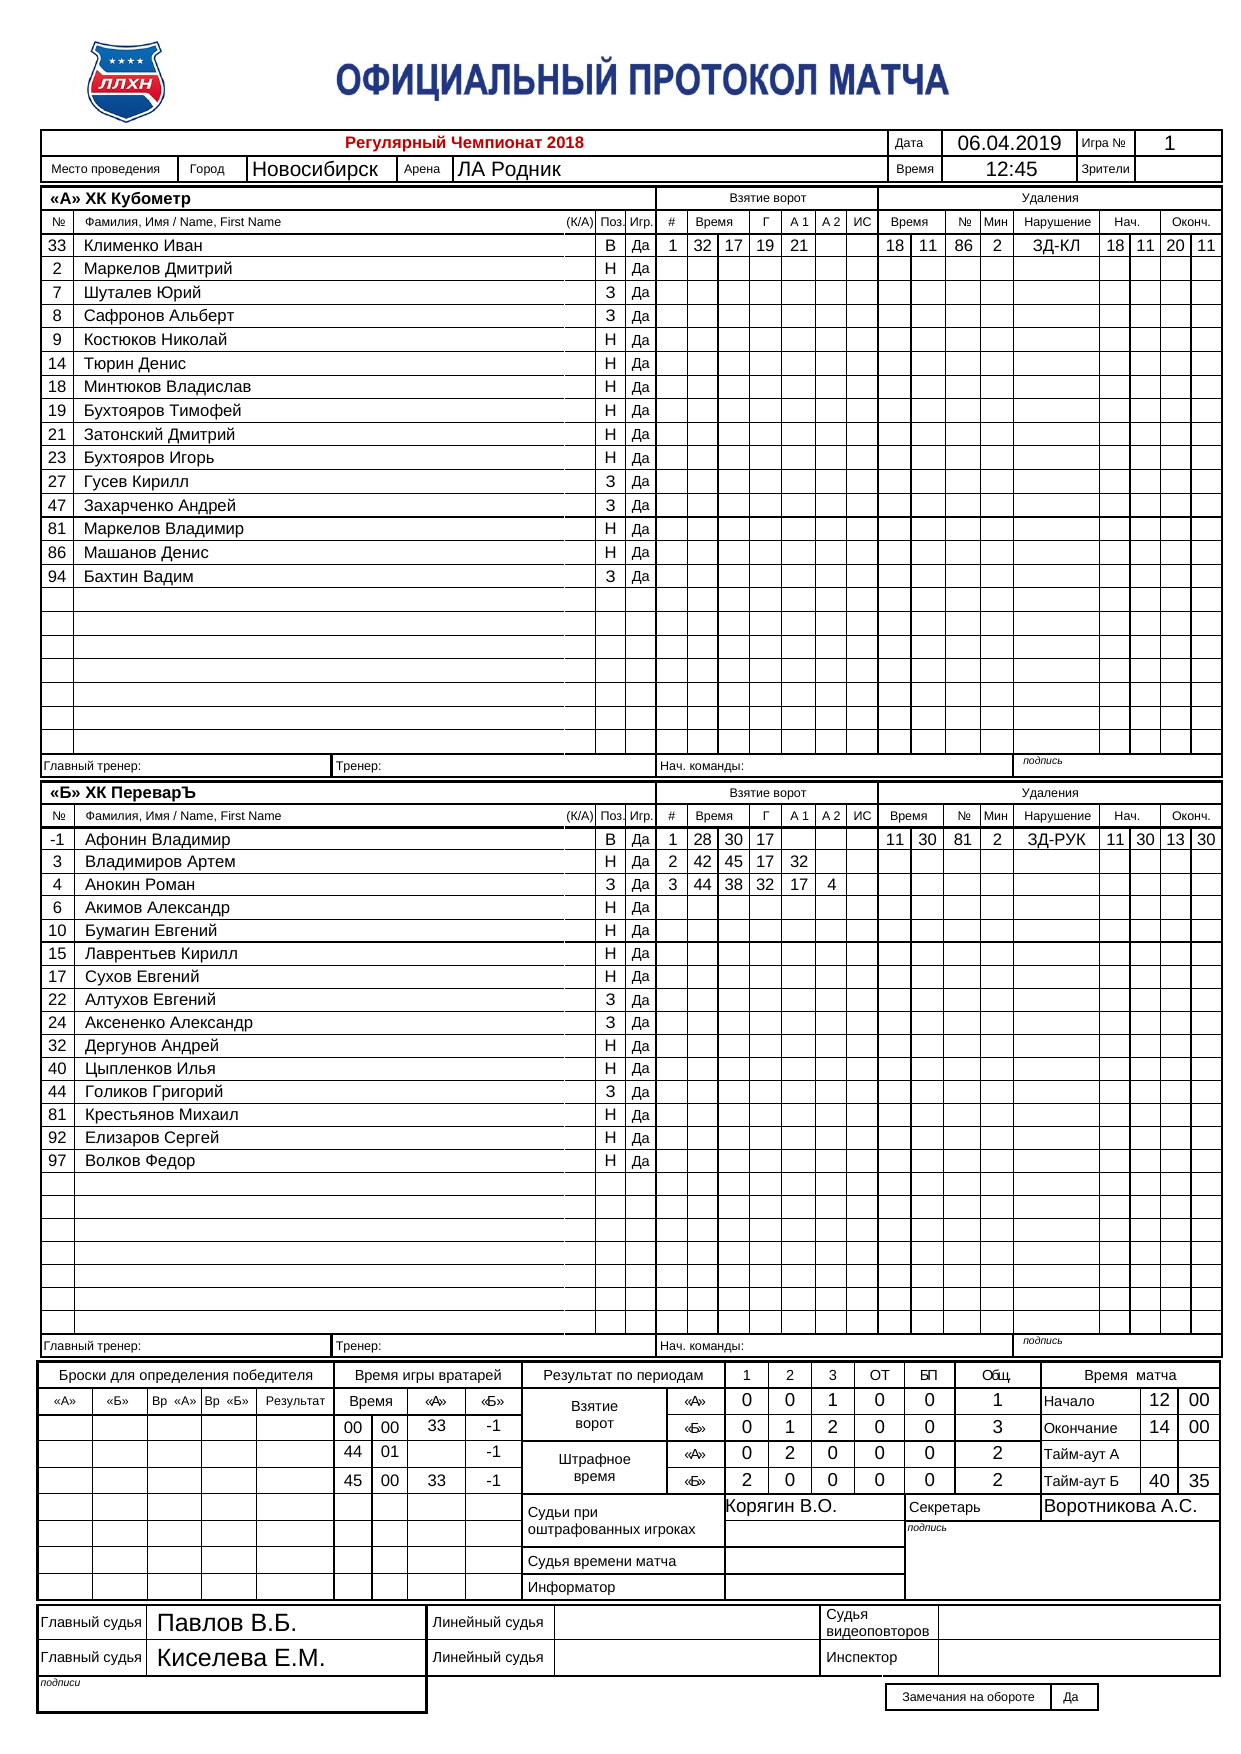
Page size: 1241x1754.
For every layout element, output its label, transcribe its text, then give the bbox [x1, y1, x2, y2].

table_cell [688, 707, 717, 729]
table_cell [946, 636, 980, 658]
table_cell [1014, 376, 1099, 398]
table_cell [944, 1311, 980, 1333]
table_cell [912, 989, 943, 1011]
table_cell [750, 1058, 781, 1079]
table_cell [1100, 1219, 1129, 1241]
table_cell [1100, 989, 1129, 1011]
table_cell [1161, 989, 1190, 1011]
table_cell [1014, 612, 1099, 634]
table_cell [1161, 494, 1190, 516]
table_cell [847, 1035, 877, 1057]
table_cell [202, 1574, 256, 1599]
table_cell Н [596, 1104, 625, 1126]
table_cell ИС [847, 211, 877, 233]
table_cell [335, 1547, 371, 1573]
table_cell Афонин Владимир [75, 829, 564, 849]
table_cell [1014, 966, 1099, 987]
table_cell [626, 612, 655, 634]
table_cell [1131, 966, 1160, 987]
table_cell № [944, 805, 980, 826]
table_cell [1131, 518, 1160, 540]
table_cell Поз. [596, 211, 625, 233]
table_cell [1192, 1150, 1221, 1172]
table_cell [782, 423, 815, 445]
table_cell [981, 659, 1013, 682]
table_cell З [596, 494, 625, 516]
table_cell [847, 874, 877, 895]
table_cell [565, 659, 595, 682]
table_cell [1131, 1127, 1160, 1149]
table_cell [981, 1242, 1013, 1264]
table_cell Да [626, 1012, 655, 1033]
table_cell З [596, 989, 625, 1011]
table_cell Главный тренер: [42, 1335, 330, 1356]
table_cell [981, 1311, 1013, 1333]
table_cell [1161, 518, 1190, 540]
table_cell [1192, 257, 1221, 280]
table_cell [596, 1242, 625, 1264]
table_cell Да [626, 966, 655, 987]
table_cell З [596, 874, 625, 895]
table_cell Окончание [1042, 1415, 1140, 1440]
table_cell [1161, 376, 1190, 398]
table_cell «Б » [466, 1389, 521, 1413]
table_cell [879, 874, 910, 895]
table_cell 23 [42, 446, 73, 469]
table_cell [565, 1196, 595, 1218]
table_cell [688, 565, 717, 587]
table_cell [1131, 659, 1160, 682]
table_cell [1161, 305, 1190, 327]
table_cell [688, 1012, 717, 1033]
table_cell [565, 541, 595, 564]
table_cell 0 [769, 1468, 811, 1493]
table_cell [1100, 896, 1129, 918]
table_cell 7 [42, 281, 73, 303]
table_cell [782, 494, 815, 516]
table_cell [565, 1035, 595, 1057]
table_header ОТ [855, 1363, 904, 1387]
table_cell [782, 943, 815, 964]
table_cell Да [626, 1150, 655, 1172]
table_cell [816, 1242, 846, 1264]
table_cell [912, 352, 945, 374]
table_cell [1100, 1104, 1129, 1126]
table_cell [847, 730, 877, 753]
table_cell «А» [668, 1389, 724, 1413]
table_cell 17 [750, 829, 781, 849]
table_cell [1161, 1104, 1190, 1126]
table_cell [981, 1035, 1013, 1057]
table_cell [1161, 659, 1190, 682]
table_cell [565, 1265, 595, 1287]
table_cell [750, 494, 781, 516]
table_cell [1161, 470, 1190, 493]
table_cell [657, 683, 687, 706]
table_cell [847, 896, 877, 918]
table_cell Время [889, 157, 941, 181]
table_cell В [596, 829, 625, 849]
table_cell [626, 1311, 655, 1333]
table_cell [981, 423, 1013, 445]
table_cell 00 [1179, 1389, 1219, 1413]
table_cell Линейный судья [428, 1640, 554, 1675]
table_cell [565, 565, 595, 587]
table_cell [1161, 1012, 1190, 1033]
table_cell [1131, 494, 1160, 516]
table_cell [1100, 1012, 1129, 1033]
table_cell А 1 [782, 211, 815, 233]
table_cell [688, 612, 717, 634]
table_cell [816, 1104, 846, 1126]
table_cell [1192, 659, 1221, 682]
table_cell [719, 1104, 749, 1126]
table_cell 17 [782, 874, 815, 895]
table_cell [750, 1311, 781, 1333]
table_cell [944, 1242, 980, 1264]
table_cell [879, 588, 910, 611]
table_cell [1131, 683, 1160, 706]
table_cell Корягин В.О. [726, 1495, 904, 1520]
table_cell [912, 446, 945, 469]
table_cell 1 [657, 235, 687, 256]
table_cell [944, 874, 980, 895]
table_cell [981, 920, 1013, 941]
table_cell [847, 850, 877, 872]
table_cell [912, 850, 943, 872]
table_cell [1014, 423, 1099, 445]
table_cell [335, 1494, 371, 1520]
table_cell [719, 989, 749, 1011]
table_cell Сухов Евгений [75, 966, 564, 987]
table_cell [847, 683, 877, 706]
table_cell [816, 257, 846, 280]
table_cell [719, 1058, 749, 1079]
table_cell [719, 659, 749, 682]
table_cell [657, 730, 687, 753]
table_cell Алтухов Евгений [75, 989, 564, 1011]
table_cell А 2 [816, 805, 846, 826]
table_cell [847, 1104, 877, 1126]
table_cell [944, 1012, 980, 1033]
table_cell [596, 1196, 625, 1218]
table_cell [816, 565, 846, 587]
table_cell 81 [42, 518, 73, 540]
table_cell 11 [912, 235, 945, 256]
table_cell [1100, 850, 1129, 872]
table_cell [657, 588, 687, 611]
table_cell [373, 1574, 407, 1599]
table_cell [626, 707, 655, 729]
table_cell [782, 470, 815, 493]
table_cell [1014, 1127, 1099, 1149]
table_cell [1014, 518, 1099, 540]
table_cell [782, 612, 815, 634]
table_cell [688, 1173, 717, 1195]
table_cell А 2 [816, 211, 846, 233]
table_header Общ. [956, 1363, 1040, 1387]
table_cell [42, 588, 73, 611]
table_cell Время [335, 1389, 407, 1413]
table_cell [719, 1219, 749, 1241]
table_cell [1161, 399, 1190, 422]
table_cell [847, 659, 877, 682]
table_cell Да [626, 874, 655, 895]
table_cell [75, 1242, 564, 1264]
table_cell [1192, 730, 1221, 753]
table_cell [847, 1012, 877, 1033]
table_header Время игры вратарей [335, 1363, 521, 1387]
table_cell [596, 588, 625, 611]
table_cell [879, 518, 910, 540]
table_cell Да [626, 257, 655, 280]
table_cell [879, 541, 910, 564]
table_cell [912, 966, 943, 987]
table_cell [981, 257, 1013, 280]
table_cell [1014, 494, 1099, 516]
table_cell [816, 588, 846, 611]
table_cell З [596, 470, 625, 493]
table_cell Игр. [626, 805, 655, 826]
table_cell [408, 1547, 465, 1573]
table_cell [1161, 612, 1190, 634]
table_cell [816, 659, 846, 682]
table_cell [565, 1058, 595, 1079]
table_cell [879, 281, 910, 303]
table_cell [719, 588, 749, 611]
table_cell 0 [905, 1389, 954, 1413]
table_cell 1 [657, 829, 687, 849]
table_cell [657, 257, 687, 280]
table_cell [39, 1416, 92, 1440]
table_cell [912, 1196, 943, 1218]
table_cell [657, 281, 687, 303]
table_cell [750, 636, 781, 658]
table_cell [981, 683, 1013, 706]
table_cell [1100, 470, 1129, 493]
table_cell [719, 352, 749, 374]
table_cell [879, 376, 910, 398]
table_cell [688, 376, 717, 398]
table_cell [847, 328, 877, 351]
table_cell 18 [42, 376, 73, 398]
table_cell 2 [42, 257, 73, 280]
table_cell [750, 1035, 781, 1057]
table_cell Затонский Дмитрий [74, 423, 564, 445]
table_cell [750, 943, 781, 964]
table_cell [657, 1265, 687, 1287]
table_cell [816, 1265, 846, 1287]
table_header Время матча [1042, 1363, 1219, 1387]
table_cell [93, 1547, 147, 1573]
table_cell [912, 494, 945, 516]
table_cell [565, 1311, 595, 1333]
table_cell [981, 1173, 1013, 1195]
table_cell [688, 1150, 717, 1172]
table_cell Н [596, 352, 625, 374]
table_cell Да [626, 235, 655, 256]
table_cell [1161, 636, 1190, 658]
table_cell [1014, 1104, 1099, 1126]
table_cell [657, 1012, 687, 1033]
table_header 06.04.2019 [943, 131, 1076, 155]
table_cell [912, 730, 945, 753]
table_cell [816, 470, 846, 493]
table_cell [565, 1127, 595, 1149]
table_cell А 1 [782, 805, 815, 826]
table_cell [944, 1127, 980, 1149]
table_cell [1014, 730, 1099, 753]
table_cell [939, 1606, 1219, 1639]
table_cell Н [596, 328, 625, 351]
table_cell [719, 612, 749, 634]
table_cell [596, 707, 625, 729]
table_cell [1100, 1035, 1129, 1057]
table_cell [816, 305, 846, 327]
table_cell Аксененко Александр [75, 1012, 564, 1033]
table_cell [879, 257, 910, 280]
table_cell 32 [782, 850, 815, 872]
table_cell Главный судья [39, 1640, 146, 1675]
table_cell [1192, 1012, 1221, 1033]
table_cell [1100, 1058, 1129, 1079]
table_cell [782, 399, 815, 422]
table_cell 21 [782, 235, 815, 256]
table_cell [816, 1058, 846, 1079]
table_cell Клименко Иван [74, 235, 564, 256]
table_cell [1161, 1173, 1190, 1195]
table_cell 20 [1161, 235, 1190, 256]
table_cell [565, 446, 595, 469]
table_cell [944, 943, 980, 964]
table_cell [1161, 966, 1190, 987]
table_cell [657, 1173, 687, 1195]
table_cell [1161, 1035, 1190, 1057]
table_cell [750, 1127, 781, 1149]
table_cell [946, 352, 980, 374]
table_cell [1100, 565, 1129, 587]
table_cell [657, 1150, 687, 1172]
table_cell [466, 1494, 521, 1520]
table_cell [565, 1288, 595, 1310]
table_cell Главный судья [39, 1606, 146, 1639]
table_cell Н [596, 943, 625, 964]
table_cell 17 [42, 966, 74, 987]
table_cell 18 [1100, 235, 1129, 256]
table_cell [981, 1219, 1013, 1241]
table_cell Тюрин Денис [74, 352, 564, 374]
table_cell [1131, 1311, 1160, 1333]
table_cell [596, 636, 625, 658]
table_cell [816, 1081, 846, 1103]
table_cell [688, 305, 717, 327]
table_header Взятие ворот [657, 188, 877, 209]
table_cell Воротникова А.С. [1042, 1495, 1219, 1520]
table_cell [1192, 470, 1221, 493]
table_cell [750, 565, 781, 587]
table_cell [1131, 943, 1160, 964]
table_cell [688, 446, 717, 469]
table_cell [944, 1150, 980, 1172]
table_cell 0 [905, 1442, 954, 1467]
table_cell [1192, 1081, 1221, 1103]
table_cell [782, 1196, 815, 1218]
table_cell Цыпленков Илья [75, 1058, 564, 1079]
table_cell Линейный судья [428, 1606, 554, 1639]
table_cell [946, 281, 980, 303]
table_cell [719, 1265, 749, 1287]
table_cell 18 [879, 235, 910, 256]
table_cell [1161, 896, 1190, 918]
table_cell [1099, 1682, 1220, 1711]
table_cell [912, 1104, 943, 1126]
table_cell [816, 376, 846, 398]
table_cell [75, 1196, 564, 1218]
table_cell [981, 352, 1013, 374]
table_cell 30 [1131, 829, 1160, 849]
table_cell [657, 943, 687, 964]
table_cell [944, 1265, 980, 1287]
table_cell [42, 612, 73, 634]
table_cell [912, 1012, 943, 1033]
table_cell (К/А) [565, 805, 595, 826]
table_cell [912, 920, 943, 941]
table_cell 33 [408, 1416, 465, 1440]
table_cell 33 [408, 1468, 465, 1493]
table_cell Анокин Роман [75, 874, 564, 895]
table_cell [816, 636, 846, 658]
table_cell Начало [1042, 1389, 1140, 1413]
table_cell [657, 707, 687, 729]
table_cell [912, 541, 945, 564]
table_cell [879, 352, 910, 374]
table_cell [1100, 518, 1129, 540]
table_cell [1014, 446, 1099, 469]
table_cell [981, 1012, 1013, 1033]
table_cell Тайм-аут А [1042, 1441, 1140, 1467]
table_cell [1161, 1081, 1190, 1103]
table_cell Информатор [523, 1575, 724, 1599]
table_cell [944, 1104, 980, 1126]
table_cell Да [626, 943, 655, 964]
table_cell [565, 850, 595, 872]
table_cell [816, 612, 846, 634]
table_cell [726, 1521, 904, 1546]
table_cell З [596, 281, 625, 303]
table_cell подпись [1014, 755, 1221, 776]
table_cell [257, 1494, 333, 1520]
table_cell [782, 636, 815, 658]
table_cell [1131, 850, 1160, 872]
table_cell [565, 518, 595, 540]
table_cell [1131, 1219, 1160, 1241]
table_cell 30 [1192, 829, 1221, 849]
table_cell [816, 829, 846, 849]
table_cell [946, 376, 980, 398]
table_cell Инспектор [821, 1640, 938, 1675]
table_cell «А» [668, 1442, 724, 1467]
table_cell [1131, 305, 1160, 327]
table_cell [782, 1104, 815, 1126]
table_cell [1179, 1441, 1219, 1467]
table_cell 2 [956, 1468, 1040, 1493]
table_cell «Б» [668, 1415, 724, 1440]
table_cell -1 [42, 829, 74, 849]
table_cell 19 [750, 235, 781, 256]
table_cell [912, 874, 943, 895]
table_cell [42, 659, 73, 682]
table_cell [1161, 1219, 1190, 1241]
table_cell [912, 305, 945, 327]
table_cell [688, 1035, 717, 1057]
table_cell [565, 1219, 595, 1241]
table_cell [782, 1242, 815, 1264]
table_cell [912, 1127, 943, 1149]
table_cell [912, 1173, 943, 1195]
table_cell [981, 1058, 1013, 1079]
table_cell [42, 1242, 74, 1264]
table_cell [373, 1521, 407, 1546]
table_cell [946, 588, 980, 611]
table_cell [1131, 376, 1160, 398]
table_cell -1 [466, 1416, 521, 1440]
table_cell [565, 494, 595, 516]
table_cell [782, 829, 815, 849]
table_cell [750, 305, 781, 327]
table_cell [565, 305, 595, 327]
table_cell [879, 612, 910, 634]
table_cell [1014, 707, 1099, 729]
table_cell [719, 257, 749, 280]
table_cell [688, 541, 717, 564]
table_cell [750, 1265, 781, 1287]
table_cell 00 [335, 1416, 371, 1440]
table_cell ЗД-РУК [1014, 829, 1099, 849]
table_cell [688, 683, 717, 706]
table_cell Да [626, 850, 655, 872]
table_cell [596, 612, 625, 634]
table_cell Фамилия, Имя / Name, First Name [75, 805, 565, 826]
table_header Взятие ворот [657, 783, 877, 803]
table_cell [688, 659, 717, 682]
table_cell [688, 1081, 717, 1103]
table_cell [1131, 541, 1160, 564]
table_cell [944, 1196, 980, 1218]
table_cell [1192, 896, 1221, 918]
table_cell [1131, 707, 1160, 729]
table_cell [912, 1219, 943, 1241]
table_cell -1 [466, 1441, 521, 1467]
table_cell [1014, 1012, 1099, 1033]
table_cell [946, 470, 980, 493]
table_cell [39, 1441, 92, 1467]
table_cell [1192, 376, 1221, 398]
table_cell [912, 1081, 943, 1103]
table_cell [1161, 1242, 1190, 1264]
table_cell [1014, 565, 1099, 587]
table_cell [1131, 874, 1160, 895]
table_cell [657, 659, 687, 682]
table_cell [946, 399, 980, 422]
table_cell [847, 1219, 877, 1241]
table_cell [42, 1265, 74, 1287]
table_cell 01 [373, 1441, 407, 1467]
table_cell Да [626, 470, 655, 493]
table_cell [565, 328, 595, 351]
table_cell [75, 1219, 564, 1241]
table_cell [688, 1196, 717, 1218]
table_cell [688, 257, 717, 280]
table_cell [847, 707, 877, 729]
table_cell [408, 1521, 465, 1546]
table_cell [879, 494, 910, 516]
table_header Дата [889, 131, 941, 155]
table_cell [688, 281, 717, 303]
table_cell [750, 352, 781, 374]
table_cell [1131, 257, 1160, 280]
table_header Результат по периодам [523, 1363, 724, 1387]
table_cell [944, 920, 980, 941]
table_cell [626, 636, 655, 658]
table_cell [1100, 966, 1129, 987]
table_cell [981, 328, 1013, 351]
table_cell «А» [39, 1389, 92, 1413]
table_cell [847, 376, 877, 398]
table_cell [944, 896, 980, 918]
table_cell 0 [726, 1415, 768, 1440]
table_cell 17 [750, 850, 781, 872]
table_cell [688, 328, 717, 351]
table_cell 11 [1192, 235, 1221, 256]
table_cell [1131, 470, 1160, 493]
table_cell [1131, 920, 1160, 941]
table_cell [42, 730, 73, 753]
table_cell [39, 1547, 92, 1573]
table_cell [373, 1494, 407, 1520]
table_cell 6 [42, 896, 74, 918]
table_cell [1100, 683, 1129, 706]
table_cell [39, 1574, 92, 1599]
table_cell Да [626, 541, 655, 564]
table_cell [688, 989, 717, 1011]
table_cell 0 [855, 1468, 904, 1493]
table_cell [782, 1150, 815, 1172]
table_cell [1161, 565, 1190, 587]
table_header 3 [812, 1363, 854, 1387]
table_cell [657, 328, 687, 351]
table_cell [750, 423, 781, 445]
table_cell [750, 1150, 781, 1172]
table_cell [1014, 1058, 1099, 1079]
table_cell [1192, 850, 1221, 872]
table_cell [719, 423, 749, 445]
table_cell Минтюков Владислав [74, 376, 564, 398]
table_cell [946, 659, 980, 682]
table_cell [782, 1219, 815, 1241]
table_cell [1131, 636, 1160, 658]
table_cell [257, 1521, 333, 1546]
table_cell [688, 943, 717, 964]
table_cell [847, 565, 877, 587]
table_cell [1014, 1150, 1099, 1172]
table_cell 0 [726, 1442, 768, 1467]
table_cell [719, 683, 749, 706]
table_cell 19 [42, 399, 73, 422]
table_cell [257, 1547, 333, 1573]
table_cell [912, 683, 945, 706]
table_cell [816, 850, 846, 872]
table_cell 86 [42, 541, 73, 564]
table_cell [816, 1173, 846, 1195]
table_header Да [1052, 1685, 1097, 1709]
table_cell Да [626, 1058, 655, 1079]
table_cell 0 [769, 1389, 811, 1413]
table_cell [1192, 636, 1221, 658]
table_cell [816, 1035, 846, 1057]
table_cell [1100, 1127, 1129, 1149]
table_cell [912, 896, 943, 918]
table_cell [42, 707, 73, 729]
table_cell [944, 966, 980, 987]
table_cell [750, 683, 781, 706]
table_cell [719, 1012, 749, 1033]
table_cell [782, 659, 815, 682]
table_cell [750, 1288, 781, 1310]
table_cell [408, 1441, 465, 1467]
table_cell [565, 966, 595, 987]
table_cell [657, 399, 687, 422]
table_cell [1192, 943, 1221, 964]
table_cell [1192, 328, 1221, 351]
table_cell [626, 1173, 655, 1195]
table_cell [202, 1494, 256, 1520]
table_cell [74, 707, 564, 729]
table_cell [1014, 874, 1099, 895]
table_cell [719, 636, 749, 658]
table_cell [39, 1521, 92, 1546]
table_cell [1131, 1104, 1160, 1126]
table_cell [626, 683, 655, 706]
table_cell 0 [855, 1389, 904, 1413]
table_cell [657, 1196, 687, 1218]
table_cell [1014, 328, 1099, 351]
table_cell [946, 541, 980, 564]
table_cell Н [596, 423, 625, 445]
table_cell 2 [657, 850, 687, 872]
table_cell [981, 518, 1013, 540]
table_cell [750, 1012, 781, 1033]
table_cell [719, 1081, 749, 1103]
table_cell [93, 1521, 147, 1546]
table_cell [946, 446, 980, 469]
table_cell Штрафное время [523, 1442, 666, 1493]
table_cell [1100, 1311, 1129, 1333]
table_cell [944, 1219, 980, 1241]
table_cell [565, 1150, 595, 1172]
table_cell № [42, 211, 73, 233]
table_cell [726, 1575, 904, 1599]
table_cell [1161, 1150, 1190, 1172]
table_cell [596, 730, 625, 753]
table_cell [879, 1196, 910, 1218]
table_cell [816, 989, 846, 1011]
table_cell 94 [42, 565, 73, 587]
table_cell подпись [1014, 1335, 1221, 1356]
table_cell [782, 257, 815, 280]
table_cell [93, 1441, 147, 1467]
table_cell [148, 1494, 201, 1520]
table_cell [847, 1242, 877, 1264]
table_cell Зрители [1078, 157, 1134, 181]
table_cell [912, 659, 945, 682]
table_cell [782, 989, 815, 1011]
table_cell [750, 541, 781, 564]
table_cell [719, 920, 749, 941]
table_cell Время [879, 805, 943, 826]
table_cell [39, 1494, 92, 1520]
table_cell [75, 1311, 564, 1333]
table_cell [847, 305, 877, 327]
table_cell [1131, 1150, 1160, 1172]
table_cell [596, 1311, 625, 1333]
table_cell [1131, 281, 1160, 303]
table_cell [1014, 1288, 1099, 1310]
table_cell [75, 1173, 564, 1195]
table_cell Киселева Е.М. [147, 1640, 425, 1675]
table_cell [719, 943, 749, 964]
table_cell Тренер: [333, 1335, 655, 1356]
table_cell [1131, 989, 1160, 1011]
table_cell [912, 1265, 943, 1287]
table_cell [596, 659, 625, 682]
table_cell # [657, 805, 687, 826]
table_cell [981, 281, 1013, 303]
table_cell [1014, 659, 1099, 682]
table_cell [1192, 1058, 1221, 1079]
table_cell «Б» [93, 1389, 147, 1413]
table_cell [1131, 328, 1160, 351]
table_cell [565, 943, 595, 964]
table_cell [879, 920, 910, 941]
table_cell [1100, 257, 1129, 280]
table_cell [1192, 683, 1221, 706]
table_cell 3 [42, 850, 74, 872]
table_cell [981, 588, 1013, 611]
table_cell 30 [719, 829, 749, 849]
table_cell Судья времени матча [523, 1548, 724, 1573]
table_cell [1100, 707, 1129, 729]
table_cell Взятие ворот [523, 1389, 666, 1440]
table_cell [626, 1196, 655, 1218]
table_cell Время [688, 805, 749, 826]
table_cell [912, 1311, 943, 1333]
table_cell [847, 920, 877, 941]
table_cell [565, 399, 595, 422]
table_cell [1136, 157, 1221, 181]
table_cell Вр «Б» [202, 1389, 256, 1413]
table_cell [1014, 588, 1099, 611]
table_cell [1192, 1127, 1221, 1149]
table_cell Да [626, 494, 655, 516]
table_cell [750, 399, 781, 422]
table_cell [750, 257, 781, 280]
table_cell [1192, 1104, 1221, 1126]
table_cell [719, 565, 749, 587]
table_cell [816, 1311, 846, 1333]
table_cell [879, 896, 910, 918]
table_cell [1100, 1265, 1129, 1287]
table_cell [719, 518, 749, 540]
table_cell [74, 730, 564, 753]
table_cell [946, 328, 980, 351]
table_cell Павлов В.Б. [147, 1606, 425, 1639]
table_cell [816, 328, 846, 351]
table_cell [657, 636, 687, 658]
table_cell [879, 683, 910, 706]
table_cell [944, 1173, 980, 1195]
table_cell [565, 636, 595, 658]
table_cell ИС [847, 805, 877, 826]
table_cell 3 [956, 1415, 1040, 1440]
table_cell 32 [42, 1035, 74, 1057]
table_cell [42, 636, 73, 658]
table_cell [1014, 257, 1099, 280]
table_cell Новосибирск [248, 157, 396, 181]
table_cell [847, 1081, 877, 1103]
table_cell [750, 1173, 781, 1195]
table_cell [148, 1416, 201, 1440]
table_cell [657, 1058, 687, 1079]
table_cell [782, 1265, 815, 1287]
table_cell Да [626, 328, 655, 351]
table_cell [1100, 874, 1129, 895]
table_cell Да [626, 446, 655, 469]
table_cell [719, 1196, 749, 1218]
table_cell 44 [42, 1081, 74, 1103]
table_cell [912, 707, 945, 729]
table_cell [1161, 328, 1190, 351]
table_cell [202, 1441, 256, 1467]
table_cell [944, 1288, 980, 1310]
table_cell [1192, 281, 1221, 303]
table_cell [688, 1058, 717, 1079]
table_cell [1192, 1035, 1221, 1057]
table_cell [847, 423, 877, 445]
table_cell 17 [719, 235, 749, 256]
table_cell [1161, 730, 1190, 753]
table_cell [750, 966, 781, 987]
table_cell Бахтин Вадим [74, 565, 564, 587]
table_cell [1100, 588, 1129, 611]
table_header Удаления [879, 188, 1221, 209]
table_cell [782, 1035, 815, 1057]
table_cell [626, 659, 655, 682]
table_cell [688, 470, 717, 493]
table_cell [688, 518, 717, 540]
table_cell [719, 1035, 749, 1057]
table_cell Н [596, 446, 625, 469]
table_cell [75, 1265, 564, 1287]
table_cell [847, 1265, 877, 1287]
table_cell 38 [719, 874, 749, 895]
table_cell [879, 966, 910, 987]
table_cell ЗД-КЛ [1014, 235, 1099, 256]
table_cell З [596, 565, 625, 587]
table_cell [657, 470, 687, 493]
table_cell [1131, 1058, 1160, 1079]
table_cell [408, 1574, 465, 1599]
table_cell [719, 446, 749, 469]
table_cell [912, 1035, 943, 1057]
table_cell [912, 636, 945, 658]
table_cell [847, 636, 877, 658]
table_cell [688, 588, 717, 611]
table_cell Н [596, 850, 625, 872]
table_cell [657, 494, 687, 516]
table_cell [719, 470, 749, 493]
table_cell Да [626, 989, 655, 1011]
table_cell [750, 920, 781, 941]
table_cell [565, 588, 595, 611]
table_cell Город [179, 157, 246, 181]
table_cell [946, 257, 980, 280]
table_cell [719, 399, 749, 422]
table_cell [688, 1288, 717, 1310]
table_cell [782, 707, 815, 729]
table_cell [847, 989, 877, 1011]
table_cell [912, 943, 943, 964]
table_cell [1100, 399, 1129, 422]
table_cell [1100, 730, 1129, 753]
table_cell 1 [956, 1389, 1040, 1413]
table_cell Бухтояров Тимофей [74, 399, 564, 422]
table_cell Фамилия, Имя / Name, First Name [74, 211, 565, 233]
table_cell [879, 1150, 910, 1172]
table_cell [946, 494, 980, 516]
table_cell [657, 989, 687, 1011]
table_cell 42 [688, 850, 717, 872]
table_cell [816, 730, 846, 753]
table_cell [816, 423, 846, 445]
table_cell [657, 376, 687, 398]
table_cell [1100, 305, 1129, 327]
table_cell [879, 943, 910, 964]
table_cell [1161, 423, 1190, 445]
table_cell [981, 943, 1013, 964]
table_header 1 [1136, 131, 1221, 155]
table_cell [1161, 541, 1190, 564]
table_cell [782, 730, 815, 753]
table_cell [565, 730, 595, 753]
table_cell 3 [657, 874, 687, 895]
table_cell [657, 966, 687, 987]
table_cell [946, 683, 980, 706]
table_cell [1192, 494, 1221, 516]
table_cell [750, 588, 781, 611]
table_cell [750, 1081, 781, 1103]
table_cell [596, 1219, 625, 1241]
table_cell [847, 257, 877, 280]
table_cell [657, 1311, 687, 1333]
table_cell [1014, 1173, 1099, 1195]
table_cell 00 [373, 1416, 407, 1440]
table_cell Нарушение [1014, 211, 1099, 233]
table_cell [879, 1242, 910, 1264]
table_cell [1192, 423, 1221, 445]
table_cell Мин [981, 211, 1013, 233]
table_cell [944, 1058, 980, 1079]
table_cell [1161, 943, 1190, 964]
table_cell [1100, 376, 1129, 398]
table_cell [688, 1104, 717, 1126]
table_cell 81 [42, 1104, 74, 1126]
table_cell [719, 1173, 749, 1195]
table_cell [750, 896, 781, 918]
table_cell [148, 1547, 201, 1573]
table_cell [981, 446, 1013, 469]
table_cell [74, 636, 564, 658]
table_cell [42, 1311, 74, 1333]
table_cell Место проведения [42, 157, 177, 181]
table_cell [912, 470, 945, 493]
table_cell [816, 352, 846, 374]
table_cell 2 [726, 1468, 768, 1493]
table_cell [1100, 1081, 1129, 1103]
table_cell Г [750, 211, 781, 233]
table_cell [879, 1035, 910, 1057]
table_cell [565, 352, 595, 374]
table_cell [816, 1127, 846, 1149]
table_cell [1131, 588, 1160, 611]
table_cell 81 [944, 829, 980, 849]
table_cell [42, 1196, 74, 1218]
table_cell Лаврентьев Кирилл [75, 943, 564, 964]
table_cell [408, 1494, 465, 1520]
table_cell [750, 518, 781, 540]
table_cell Да [626, 565, 655, 587]
table_cell Судьи при оштрафованных игроках [523, 1495, 724, 1546]
table_cell [879, 328, 910, 351]
table_cell Да [626, 896, 655, 918]
table_cell [1192, 399, 1221, 422]
table_cell [816, 1012, 846, 1033]
table_cell [1100, 1173, 1129, 1195]
table_cell [944, 850, 980, 872]
table_cell [1014, 989, 1099, 1011]
table_cell Голиков Григорий [75, 1081, 564, 1103]
table_cell [719, 707, 749, 729]
table_cell [1192, 1173, 1221, 1195]
table_cell [847, 446, 877, 469]
table_cell [1161, 683, 1190, 706]
table_cell Н [596, 1058, 625, 1079]
table_cell [782, 376, 815, 398]
table_cell [981, 874, 1013, 895]
table_cell Г [750, 805, 781, 826]
table_cell [596, 1265, 625, 1287]
table_cell [1161, 1058, 1190, 1079]
table_cell Секретарь [906, 1495, 1040, 1520]
table_cell Бумагин Евгений [75, 920, 564, 941]
table_cell [657, 1035, 687, 1057]
table_cell Да [626, 305, 655, 327]
table_cell 1 [769, 1415, 811, 1440]
table_cell [1100, 920, 1129, 941]
table_cell [688, 352, 717, 374]
table_cell [1014, 1242, 1099, 1264]
table_cell Да [626, 1104, 655, 1126]
table_cell Мин [981, 805, 1013, 826]
table_cell [847, 1196, 877, 1218]
table_cell [373, 1547, 407, 1573]
table_cell [946, 612, 980, 634]
table_cell [565, 612, 595, 634]
table_cell [816, 1219, 846, 1241]
table_cell [750, 707, 781, 729]
table_cell [1131, 1081, 1160, 1103]
table_cell [42, 1219, 74, 1241]
table_cell [1100, 446, 1129, 469]
table_cell [688, 423, 717, 445]
table_cell 32 [688, 235, 717, 256]
table_cell # [657, 211, 687, 233]
table_cell [981, 470, 1013, 493]
table_cell [565, 1081, 595, 1103]
table_cell Н [596, 541, 625, 564]
table_cell [912, 1242, 943, 1264]
table_cell [912, 399, 945, 422]
table_cell Главный тренер: [42, 755, 330, 776]
table_cell [847, 588, 877, 611]
table_cell [257, 1468, 333, 1493]
table_cell [879, 1081, 910, 1103]
table_cell [726, 1548, 904, 1573]
table_cell [148, 1468, 201, 1493]
table_cell [466, 1521, 521, 1546]
table_cell [981, 565, 1013, 587]
table_cell [565, 376, 595, 398]
table_cell [750, 281, 781, 303]
table_cell [1161, 281, 1190, 303]
table_cell 1 [812, 1389, 854, 1413]
table_cell [981, 1127, 1013, 1149]
table_cell [257, 1416, 333, 1440]
table_cell Бухтояров Игорь [74, 446, 564, 469]
table_cell [981, 1196, 1013, 1218]
table_cell [847, 829, 877, 849]
table_cell Судья видеоповторов [821, 1606, 938, 1639]
table_cell 40 [1141, 1468, 1177, 1493]
table_cell [816, 281, 846, 303]
table_cell 30 [912, 829, 943, 849]
table_cell [42, 1288, 74, 1310]
table_cell 97 [42, 1150, 74, 1172]
table_cell [782, 920, 815, 941]
table_cell [879, 707, 910, 729]
table_cell [1131, 1196, 1160, 1218]
table_cell Н [596, 1127, 625, 1149]
table_cell [879, 1265, 910, 1287]
table_cell [565, 989, 595, 1011]
table_cell [782, 281, 815, 303]
table_cell [1014, 1081, 1099, 1103]
table_cell Волков Федор [75, 1150, 564, 1172]
table_cell [1161, 874, 1190, 895]
table_cell [879, 470, 910, 493]
table_cell [1192, 707, 1221, 729]
table_cell [816, 1150, 846, 1172]
table_cell [466, 1574, 521, 1599]
table_cell [39, 1468, 92, 1493]
table_cell [1161, 1196, 1190, 1218]
table_cell [1131, 423, 1160, 445]
table_cell [782, 588, 815, 611]
table_cell Маркелов Дмитрий [74, 257, 564, 280]
table_cell [750, 989, 781, 1011]
table_cell № [946, 211, 980, 233]
table_cell [1192, 920, 1221, 941]
table_cell [816, 494, 846, 516]
table_cell [1014, 1311, 1099, 1333]
table_cell Машанов Денис [74, 541, 564, 564]
table_cell [719, 305, 749, 327]
table_cell [750, 1196, 781, 1218]
table_cell Н [596, 896, 625, 918]
table_cell [816, 235, 846, 256]
table_cell 13 [1161, 829, 1190, 849]
table_cell [981, 707, 1013, 729]
table_cell [626, 588, 655, 611]
table_cell [981, 1150, 1013, 1172]
table_cell Результат [257, 1389, 333, 1413]
table_cell [981, 541, 1013, 564]
table_cell [981, 305, 1013, 327]
table_cell Н [596, 257, 625, 280]
table_cell [93, 1494, 147, 1520]
table_cell [688, 1242, 717, 1264]
table_cell [719, 896, 749, 918]
table_cell [1192, 446, 1221, 469]
table_cell [981, 989, 1013, 1011]
table_cell [626, 1288, 655, 1310]
table_cell [428, 1677, 882, 1711]
table_cell 14 [1141, 1415, 1177, 1440]
table_cell [782, 966, 815, 987]
table_cell [1131, 1173, 1160, 1195]
table_cell [847, 494, 877, 516]
table_cell Да [626, 1081, 655, 1103]
table_cell [879, 1127, 910, 1149]
table_cell [847, 1150, 877, 1172]
table_cell [912, 423, 945, 445]
table_cell [565, 257, 595, 280]
table_cell [1192, 966, 1221, 987]
table_cell [1014, 541, 1099, 564]
table_cell [596, 1288, 625, 1310]
table_cell [565, 683, 595, 706]
table_cell В [596, 235, 625, 256]
table_cell Да [626, 281, 655, 303]
table_cell Н [596, 518, 625, 540]
table_cell [946, 305, 980, 327]
table_cell [42, 1173, 74, 1195]
table_cell [1161, 707, 1190, 729]
table_cell [657, 305, 687, 327]
table_cell [688, 494, 717, 516]
table_cell [879, 305, 910, 327]
table_cell [688, 966, 717, 987]
table_cell [1131, 565, 1160, 587]
table_cell [879, 1288, 910, 1310]
table_cell [565, 1173, 595, 1195]
table_cell [912, 1288, 943, 1310]
table_cell Сафронов Альберт [74, 305, 564, 327]
table_cell [750, 1104, 781, 1126]
table_cell [847, 399, 877, 422]
table_cell [847, 1173, 877, 1195]
table_cell 0 [726, 1389, 768, 1413]
table_cell [1014, 636, 1099, 658]
table_cell [657, 1219, 687, 1241]
table_cell [912, 328, 945, 351]
table_cell [657, 518, 687, 540]
table_cell [1014, 683, 1099, 706]
table_cell [847, 352, 877, 374]
table_cell [879, 730, 910, 753]
table_cell [847, 518, 877, 540]
table_cell [688, 896, 717, 918]
table_cell 4 [816, 874, 846, 895]
table_cell [202, 1521, 256, 1546]
table_cell [657, 612, 687, 634]
table_cell [626, 730, 655, 753]
table_cell 47 [42, 494, 73, 516]
table_cell З [596, 305, 625, 327]
table_cell [847, 1288, 877, 1310]
table_cell [879, 1058, 910, 1079]
table_cell [1014, 850, 1099, 872]
table_cell подписи [39, 1677, 425, 1711]
table_cell [879, 1311, 910, 1333]
table_cell [1192, 352, 1221, 374]
table_cell [782, 541, 815, 564]
table_cell [719, 1127, 749, 1149]
table_cell [816, 1196, 846, 1218]
table_cell Дергунов Андрей [75, 1035, 564, 1057]
table_cell 9 [42, 328, 73, 351]
table_cell [782, 683, 815, 706]
table_cell 32 [750, 874, 781, 895]
table_cell [912, 1150, 943, 1172]
table_cell [626, 1265, 655, 1287]
table_cell [688, 1265, 717, 1287]
table_cell [688, 1219, 717, 1241]
table_cell [912, 612, 945, 634]
table_cell [816, 896, 846, 918]
table_cell [847, 281, 877, 303]
table_cell [1192, 1219, 1221, 1241]
table_cell [879, 1173, 910, 1195]
table_cell [1192, 588, 1221, 611]
table_cell [879, 1219, 910, 1241]
table_cell [719, 730, 749, 753]
table_cell [816, 446, 846, 469]
table_cell [148, 1574, 201, 1599]
table_cell Нач. [1100, 805, 1160, 826]
table_cell [782, 1012, 815, 1033]
table_cell [719, 1288, 749, 1310]
table_cell [847, 943, 877, 964]
table_header Регулярный Чемпионат 2018 [42, 131, 887, 155]
table_cell [1131, 352, 1160, 374]
table_cell [883, 1677, 1220, 1681]
table_cell Да [626, 1035, 655, 1057]
table_cell [782, 352, 815, 374]
table_header Замечания на обороте [887, 1685, 1050, 1709]
table_cell [750, 328, 781, 351]
table_cell [946, 565, 980, 587]
table_cell [946, 707, 980, 729]
table_cell [202, 1416, 256, 1440]
table_cell [1131, 399, 1160, 422]
table_cell [750, 446, 781, 469]
table_header Броски для определения победителя [39, 1363, 333, 1387]
table_cell [782, 1311, 815, 1333]
table_cell [981, 636, 1013, 658]
table_cell 27 [42, 470, 73, 493]
table_cell [688, 920, 717, 941]
table_cell [816, 920, 846, 941]
table_cell [657, 1242, 687, 1264]
table_cell [1100, 659, 1129, 682]
table_cell [1100, 1288, 1129, 1310]
table_cell -1 [466, 1468, 521, 1493]
table_cell [1161, 352, 1190, 374]
table_cell Н [596, 376, 625, 398]
table_cell [912, 376, 945, 398]
table_cell [1192, 541, 1221, 564]
table_header 2 [769, 1363, 811, 1387]
table_cell [719, 1242, 749, 1264]
table_cell [657, 352, 687, 374]
table_cell [1014, 1219, 1099, 1241]
table_cell [816, 541, 846, 564]
table_cell 44 [688, 874, 717, 895]
table_cell 33 [42, 235, 73, 256]
table_cell [1100, 1196, 1129, 1218]
table_cell [719, 328, 749, 351]
table_cell [657, 920, 687, 941]
table_cell [1161, 1265, 1190, 1287]
table_cell [1014, 470, 1099, 493]
table_cell [1100, 494, 1129, 516]
table_cell [981, 966, 1013, 987]
table_header Удаления [879, 783, 1221, 803]
table_cell 2 [956, 1442, 1040, 1467]
table_cell [782, 896, 815, 918]
table_cell [939, 1640, 1219, 1675]
table_cell [1161, 257, 1190, 280]
table_cell [719, 541, 749, 564]
table_cell 92 [42, 1127, 74, 1149]
table_cell [1131, 1265, 1160, 1287]
table_cell [981, 1104, 1013, 1126]
table_cell 4 [42, 874, 74, 895]
table_cell [912, 281, 945, 303]
table_cell Оконч. [1161, 805, 1221, 826]
table_cell [1100, 636, 1129, 658]
table_cell 24 [42, 1012, 74, 1033]
table_cell [202, 1468, 256, 1493]
table_cell [944, 1035, 980, 1057]
table_cell Да [626, 352, 655, 374]
table_cell 40 [42, 1058, 74, 1079]
table_cell Да [626, 423, 655, 445]
table_cell [782, 328, 815, 351]
table_cell 2 [812, 1415, 854, 1440]
table_cell [626, 1219, 655, 1241]
table_cell [555, 1606, 819, 1639]
table_cell ЛА Родник [454, 157, 887, 181]
table_cell [750, 1219, 781, 1241]
table_cell [555, 1640, 819, 1675]
table_cell [1131, 446, 1160, 469]
table_cell [1131, 1035, 1160, 1057]
table_cell [912, 565, 945, 587]
table_cell [1192, 612, 1221, 634]
table_cell [565, 1012, 595, 1033]
table_cell [1100, 328, 1129, 351]
table_cell [944, 989, 980, 1011]
table_cell Костюков Николай [74, 328, 564, 351]
table_cell [257, 1574, 333, 1599]
table_cell [816, 707, 846, 729]
table_header БП [905, 1363, 954, 1387]
table_cell [719, 966, 749, 987]
table_cell [596, 683, 625, 706]
table_cell [565, 423, 595, 445]
table_cell [148, 1441, 201, 1467]
table_cell [912, 518, 945, 540]
table_cell [1192, 518, 1221, 540]
table_cell [74, 659, 564, 682]
table_cell [847, 1311, 877, 1333]
table_cell Арена [398, 157, 452, 181]
table_cell [565, 920, 595, 941]
table_cell Да [626, 399, 655, 422]
table_cell Тайм-аут Б [1042, 1468, 1140, 1493]
table_cell [981, 730, 1013, 753]
table_cell Да [626, 1127, 655, 1149]
table_cell [782, 305, 815, 327]
table_cell [565, 829, 595, 849]
table_cell [879, 423, 910, 445]
table_cell [981, 850, 1013, 872]
table_cell Захарченко Андрей [74, 494, 564, 516]
table_cell [1014, 281, 1099, 303]
table_cell [847, 612, 877, 634]
table_cell [1192, 874, 1221, 895]
table_cell [1014, 896, 1099, 918]
table_cell [93, 1574, 147, 1599]
table_cell [657, 423, 687, 445]
table_cell [74, 588, 564, 611]
table_cell [782, 1058, 815, 1079]
table_cell [847, 541, 877, 564]
table_cell [816, 1288, 846, 1310]
table_cell 35 [1179, 1468, 1219, 1493]
table_cell «Б» [668, 1468, 724, 1493]
table_cell 11 [879, 829, 910, 849]
table_cell Елизаров Сергей [75, 1127, 564, 1149]
table_cell [946, 518, 980, 540]
table_cell 15 [42, 943, 74, 964]
picture [5, 28, 1179, 129]
table_cell [657, 565, 687, 587]
table_cell [1161, 1127, 1190, 1149]
table_header «А» ХК Кубометр [42, 188, 655, 209]
table_cell Н [596, 1035, 625, 1057]
table_cell Крестьянов Михаил [75, 1104, 564, 1126]
table_cell [1131, 1288, 1160, 1310]
table_cell [816, 943, 846, 964]
table_cell [719, 281, 749, 303]
table_cell [981, 1288, 1013, 1310]
table_cell Шуталев Юрий [74, 281, 564, 303]
table_cell 45 [719, 850, 749, 872]
table_cell [74, 683, 564, 706]
table_cell [1014, 399, 1099, 422]
table_cell [750, 376, 781, 398]
table_cell [719, 376, 749, 398]
table_cell 21 [42, 423, 73, 445]
table_cell 22 [42, 989, 74, 1011]
table_cell [1014, 1196, 1099, 1218]
table_cell (К/А) [565, 211, 595, 233]
table_cell Владимиров Артем [75, 850, 564, 872]
table_cell [782, 1288, 815, 1310]
table_cell [1131, 730, 1160, 753]
table_cell 11 [1100, 829, 1129, 849]
table_cell [879, 446, 910, 469]
table_cell [847, 1127, 877, 1149]
table_cell [657, 1104, 687, 1126]
table_cell [1100, 1242, 1129, 1264]
table_cell [657, 1288, 687, 1310]
table_cell [1100, 1150, 1129, 1172]
table_cell 8 [42, 305, 73, 327]
table_cell [816, 518, 846, 540]
table_cell [1014, 943, 1099, 964]
table_cell [750, 1242, 781, 1264]
table_cell [981, 1081, 1013, 1103]
table_cell [847, 235, 877, 256]
table_cell [879, 399, 910, 422]
table_cell [1100, 281, 1129, 303]
table_cell [1014, 1035, 1099, 1057]
table_cell [879, 989, 910, 1011]
table_cell 0 [905, 1415, 954, 1440]
table_cell 2 [981, 235, 1013, 256]
table_cell 44 [335, 1441, 371, 1467]
table_cell Время [688, 211, 749, 233]
table_cell [944, 1081, 980, 1103]
table_cell Нач. команды: [657, 1335, 1012, 1356]
table_cell [879, 1012, 910, 1033]
table_cell [657, 446, 687, 469]
table_cell З [596, 1012, 625, 1033]
table_cell [596, 1173, 625, 1195]
table_cell [688, 636, 717, 658]
table_cell [879, 565, 910, 587]
table_cell [1192, 1242, 1221, 1264]
table_cell [1192, 1311, 1221, 1333]
table_cell Время [879, 211, 945, 233]
table_cell Да [626, 376, 655, 398]
table_cell Тренер: [333, 755, 655, 776]
table_cell [782, 518, 815, 540]
table_cell [657, 1127, 687, 1149]
table_cell [74, 612, 564, 634]
table_cell [1192, 305, 1221, 327]
table_cell [750, 470, 781, 493]
table_cell [1131, 1012, 1160, 1033]
table_cell 00 [1179, 1415, 1219, 1440]
table_cell [847, 1058, 877, 1079]
table_cell [148, 1521, 201, 1546]
table_cell [1100, 943, 1129, 964]
table_cell [750, 659, 781, 682]
table_cell [981, 1265, 1013, 1287]
table_cell [1161, 1311, 1190, 1333]
table_cell подпись [906, 1522, 1219, 1599]
table_header Игра № [1078, 131, 1134, 155]
table_cell 10 [42, 920, 74, 941]
table_cell [1192, 565, 1221, 587]
table_cell [981, 494, 1013, 516]
table_cell 12 [1141, 1389, 1177, 1413]
table_cell [1161, 850, 1190, 872]
table_cell 0 [855, 1442, 904, 1467]
table_cell [847, 470, 877, 493]
table_cell [1100, 541, 1129, 564]
table_cell [1161, 588, 1190, 611]
table_cell [626, 1242, 655, 1264]
table_cell [1014, 305, 1099, 327]
table_cell Поз. [596, 805, 625, 826]
table_cell [719, 494, 749, 516]
table_cell [565, 235, 595, 256]
table_cell Вр «А» [148, 1389, 201, 1413]
table_cell 86 [946, 235, 980, 256]
table_cell 28 [688, 829, 717, 849]
table_cell [688, 1311, 717, 1333]
table_cell [1100, 352, 1129, 374]
table_cell [1161, 1288, 1190, 1310]
table_cell 2 [769, 1442, 811, 1467]
table_cell [946, 730, 980, 753]
table_cell [565, 1104, 595, 1126]
table_cell [688, 1127, 717, 1149]
table_cell [1141, 1441, 1177, 1467]
table_cell [782, 446, 815, 469]
table_cell [1100, 423, 1129, 445]
table_cell Нач. команды: [657, 755, 1012, 776]
table_cell 2 [981, 829, 1013, 849]
table_cell [1014, 1265, 1099, 1287]
table_cell [946, 423, 980, 445]
table_cell Оконч. [1161, 211, 1221, 233]
table_cell 11 [1131, 235, 1160, 256]
table_cell [750, 730, 781, 753]
table_cell Н [596, 1150, 625, 1172]
table_cell [912, 1058, 943, 1079]
table_cell [565, 470, 595, 493]
table_header 1 [726, 1363, 768, 1387]
table_cell [93, 1468, 147, 1493]
table_cell [782, 1081, 815, 1103]
table_cell [1100, 612, 1129, 634]
table_cell [912, 588, 945, 611]
table_cell [782, 1127, 815, 1149]
table_cell [816, 966, 846, 987]
table_cell [93, 1416, 147, 1440]
table_cell [1131, 612, 1160, 634]
table_cell З [596, 1081, 625, 1103]
table_cell [912, 257, 945, 280]
table_cell 0 [905, 1468, 954, 1493]
table_cell Н [596, 920, 625, 941]
table_cell [657, 896, 687, 918]
table_cell Нач. [1100, 211, 1160, 233]
table_cell [202, 1547, 256, 1573]
table_cell 0 [812, 1468, 854, 1493]
table_cell [1161, 446, 1190, 469]
table_cell [816, 683, 846, 706]
table_cell Гусев Кирилл [74, 470, 564, 493]
table_cell № [42, 805, 74, 826]
table_cell [1192, 989, 1221, 1011]
table_cell Да [626, 829, 655, 849]
table_cell [75, 1288, 564, 1310]
table_cell [1192, 1196, 1221, 1218]
table_cell [466, 1547, 521, 1573]
table_cell [1192, 1265, 1221, 1287]
table_header «Б» ХК ПереварЪ [42, 783, 655, 803]
table_cell [257, 1441, 333, 1467]
table_cell [688, 730, 717, 753]
table_cell [335, 1574, 371, 1599]
table_cell [879, 659, 910, 682]
table_cell Маркелов Владимир [74, 518, 564, 540]
table_cell [688, 399, 717, 422]
table_cell «А» [408, 1389, 465, 1413]
table_cell Да [626, 518, 655, 540]
table_cell Н [596, 966, 625, 987]
table_cell [1131, 896, 1160, 918]
table_cell [719, 1150, 749, 1172]
table_cell [657, 1081, 687, 1103]
table_cell 0 [812, 1442, 854, 1467]
table_cell [879, 1104, 910, 1126]
table_cell [565, 707, 595, 729]
table_cell [981, 376, 1013, 398]
table_cell [565, 281, 595, 303]
table_cell [719, 1311, 749, 1333]
table_cell Да [626, 920, 655, 941]
table_cell [335, 1521, 371, 1546]
table_cell [750, 612, 781, 634]
table_cell 0 [855, 1415, 904, 1440]
table_cell [657, 541, 687, 564]
table_cell [879, 850, 910, 872]
table_cell [1014, 352, 1099, 374]
table_cell 12:45 [943, 157, 1076, 181]
table_cell [981, 399, 1013, 422]
table_cell [879, 636, 910, 658]
table_cell 14 [42, 352, 73, 374]
table_cell [816, 399, 846, 422]
table_cell [1161, 920, 1190, 941]
table_cell [1131, 1242, 1160, 1264]
table_cell Нарушение [1014, 805, 1099, 826]
table_cell [1192, 1288, 1221, 1310]
table_cell [847, 966, 877, 987]
table_cell [981, 612, 1013, 634]
table_cell [1014, 920, 1099, 941]
table_cell 00 [373, 1468, 407, 1493]
table_cell [42, 683, 73, 706]
table_cell [565, 1242, 595, 1264]
table_cell Н [596, 399, 625, 422]
table_cell Акимов Александр [75, 896, 564, 918]
table_cell [565, 874, 595, 895]
table_cell [782, 1173, 815, 1195]
table_cell [565, 896, 595, 918]
table_cell [782, 565, 815, 587]
table_cell Игр. [626, 211, 655, 233]
table_cell 45 [335, 1468, 371, 1493]
table_cell [981, 896, 1013, 918]
